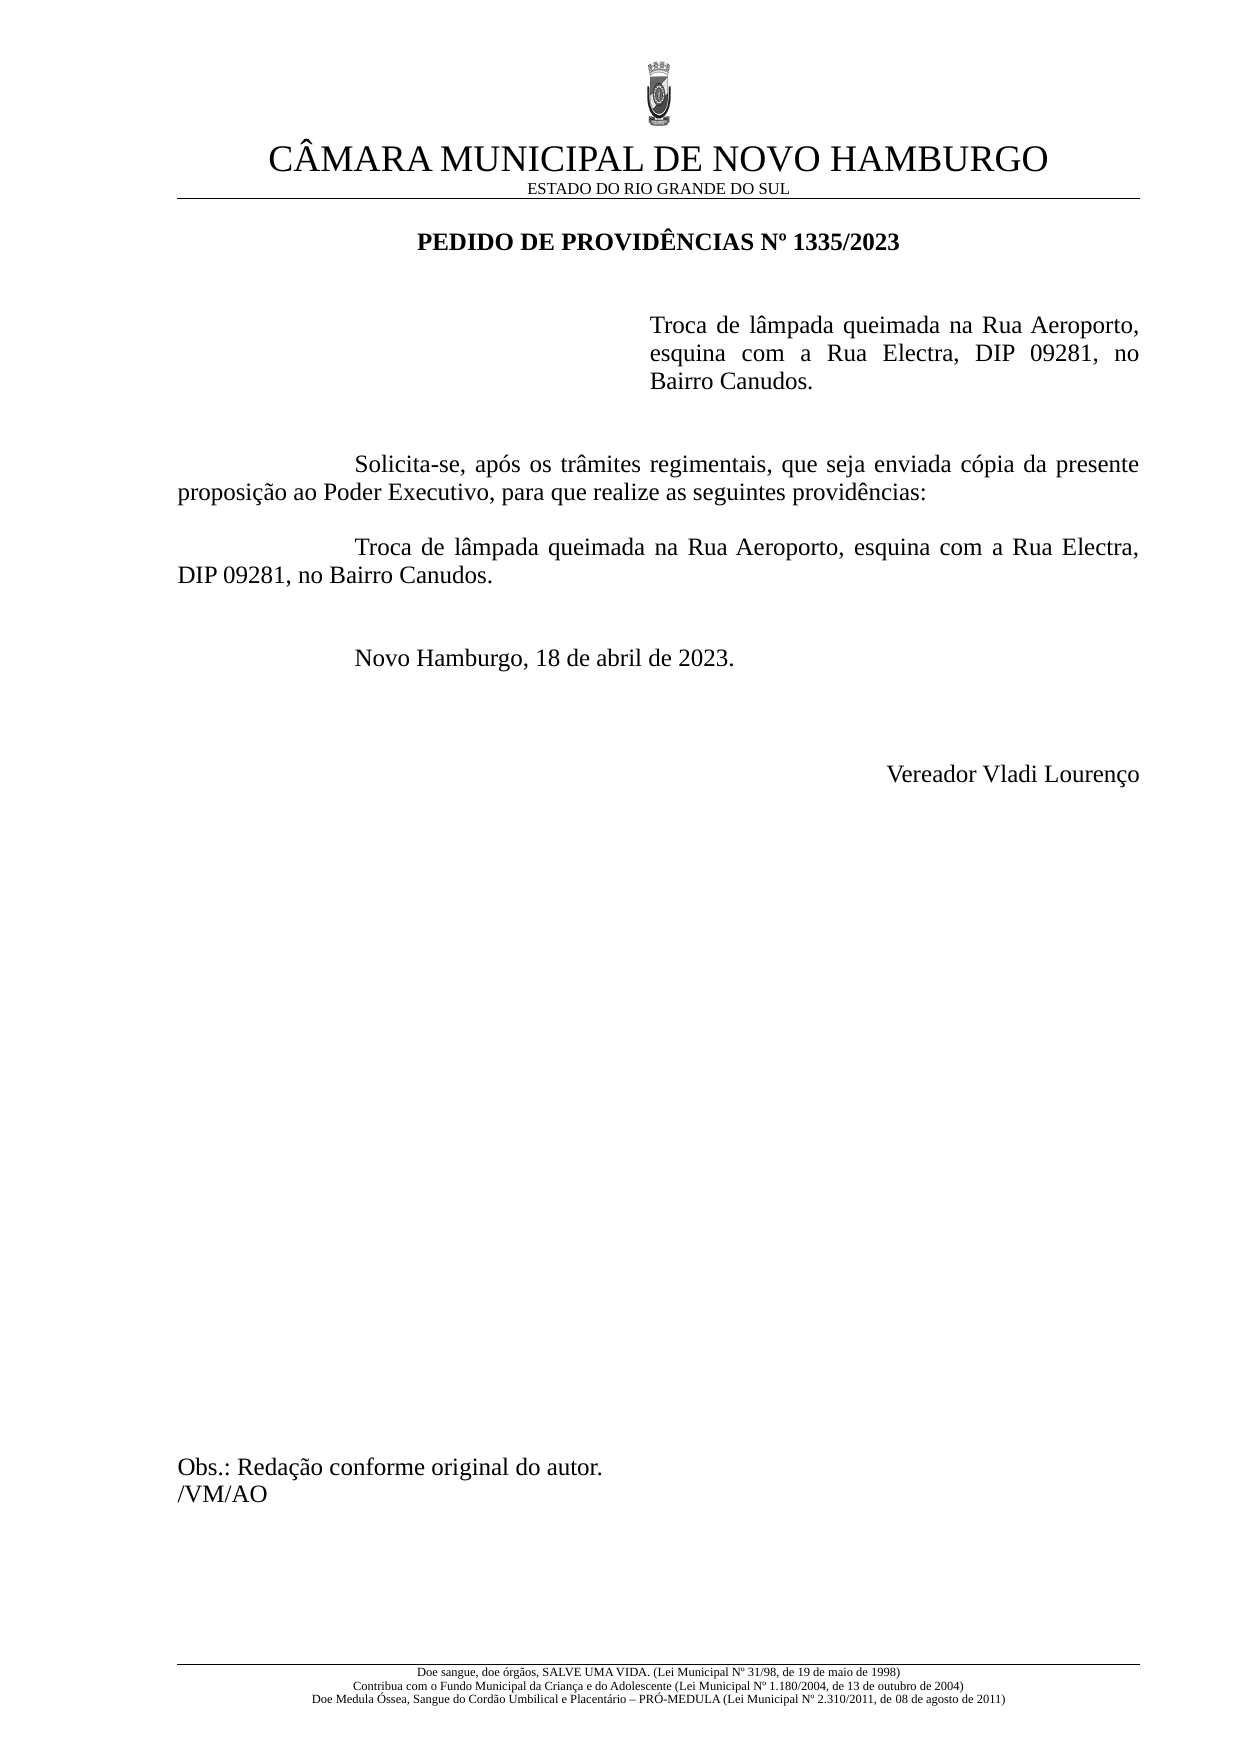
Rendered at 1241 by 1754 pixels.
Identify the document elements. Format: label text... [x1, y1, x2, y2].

text Troca de lâmpada queimada na Rua Aeroporto, esquina com a Rua Electra, DIP 09281, no Bairro Canudos. [177, 533, 1140, 588]
text Novo Hamburgo, 18 de abril de 2023. [177, 644, 1140, 672]
list Troca de lâmpada queimada na Rua Aeroporto, esquina com a Rua Electra, DIP 09281, no Bairro Canudos. [614, 311, 1140, 394]
text Solicita-se, após os trâmites regimentais, que seja enviada cópia da presente proposição ao Poder Executivo, para que realize as seguintes providências: [177, 450, 1140, 505]
text Vereador Vladi Lourenço [649, 760, 1140, 788]
text /VM/AO [177, 1481, 1140, 1508]
text Obs.: Redação conforme original do autor. [177, 1453, 1140, 1481]
text PEDIDO DE PROVIDÊNCIAS Nº 1335/2023 [177, 228, 1140, 256]
